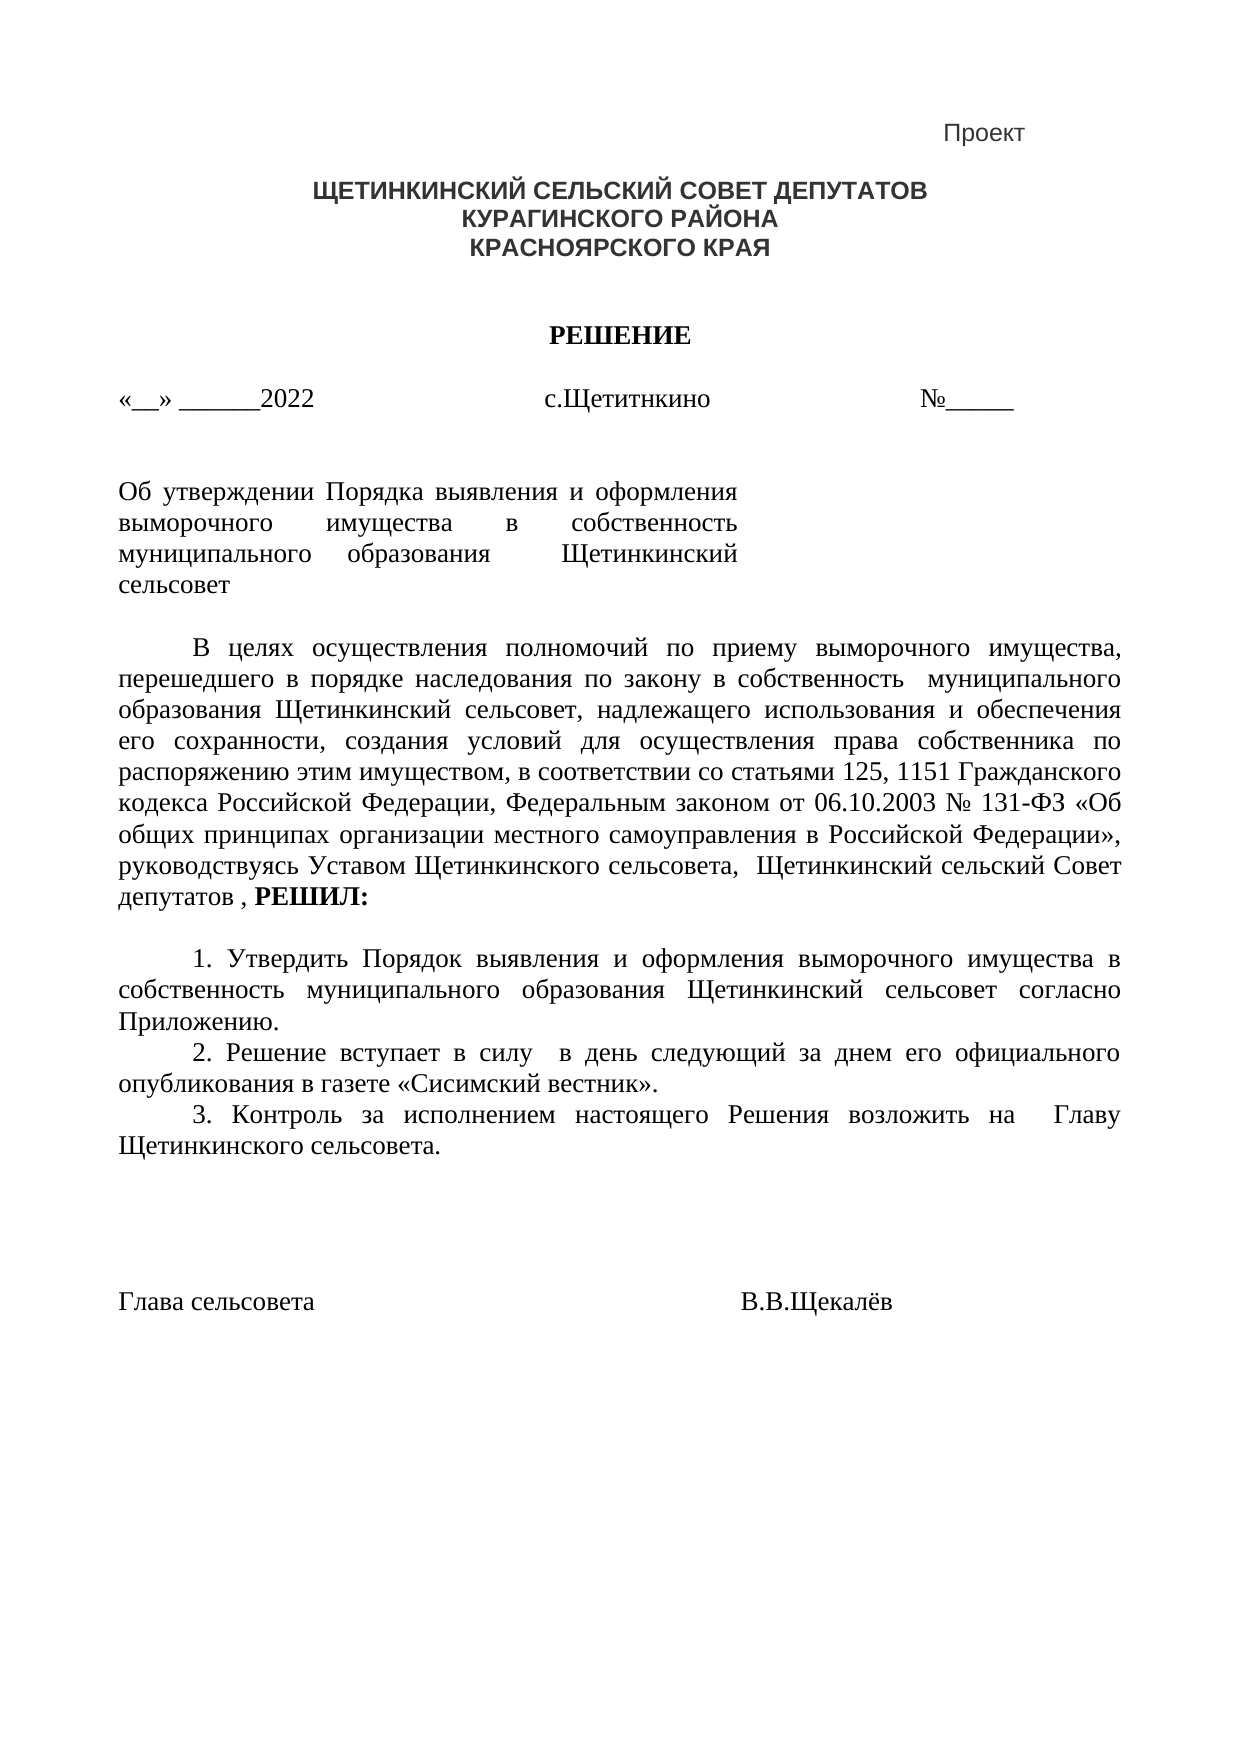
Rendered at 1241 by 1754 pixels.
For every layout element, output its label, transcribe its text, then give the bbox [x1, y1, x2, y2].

text В целях осуществления полномочий по приему выморочного имущества, перешедшего в порядке наследования по закону в собственность муниципального образования Щетинкинский сельсовет, надлежащего использования и обеспечения его сохранности, создания условий для осуществления права собственника по распоряжению этим имуществом, в соответствии со статьями 125, 1151 Гражданского кодекса Российской Федерации, Федеральным законом от 06.10.2003 № 131-ФЗ «Об общих принципах организации местного самоуправления в Российской Федерации», руководствуясь Уставом Щетинкинского сельсовета, Щетинкинский сельский Совет депутатов , РЕШИЛ: [118, 631, 1123, 911]
text ЩЕТИНКИНСКИЙ СЕЛЬСКИЙ СОВЕТ ДЕПУТАТОВ [118, 176, 1122, 204]
text 2. Решение вступает в силу в день следующий за днем его официального опубликования в газете «Сисимский вестник». [118, 1036, 1122, 1098]
text Глава сельсовета В.В.Щекалёв [118, 1285, 1122, 1316]
text 1. Утвердить Порядок выявления и оформления выморочного имущества в собственность муниципального образования Щетинкинский сельсовет согласно Приложению. [118, 942, 1122, 1036]
text РЕШЕНИЕ [118, 319, 1122, 351]
text «__» ______2022 с.Щетитнкино №_____ [118, 382, 1122, 413]
text 3. Контроль за исполнением настоящего Решения возложить на Главу Щетинкинского сельсовета. [118, 1098, 1122, 1160]
text Об утверждении Порядка выявления и оформления выморочного имущества в собственность муниципального образования Щетинкинский сельсовет [118, 475, 738, 600]
text КРАСНОЯРСКОГО КРАЯ [118, 233, 1122, 262]
text Проект [118, 118, 1122, 147]
text КУРАГИНСКОГО РАЙОНА [118, 204, 1122, 233]
